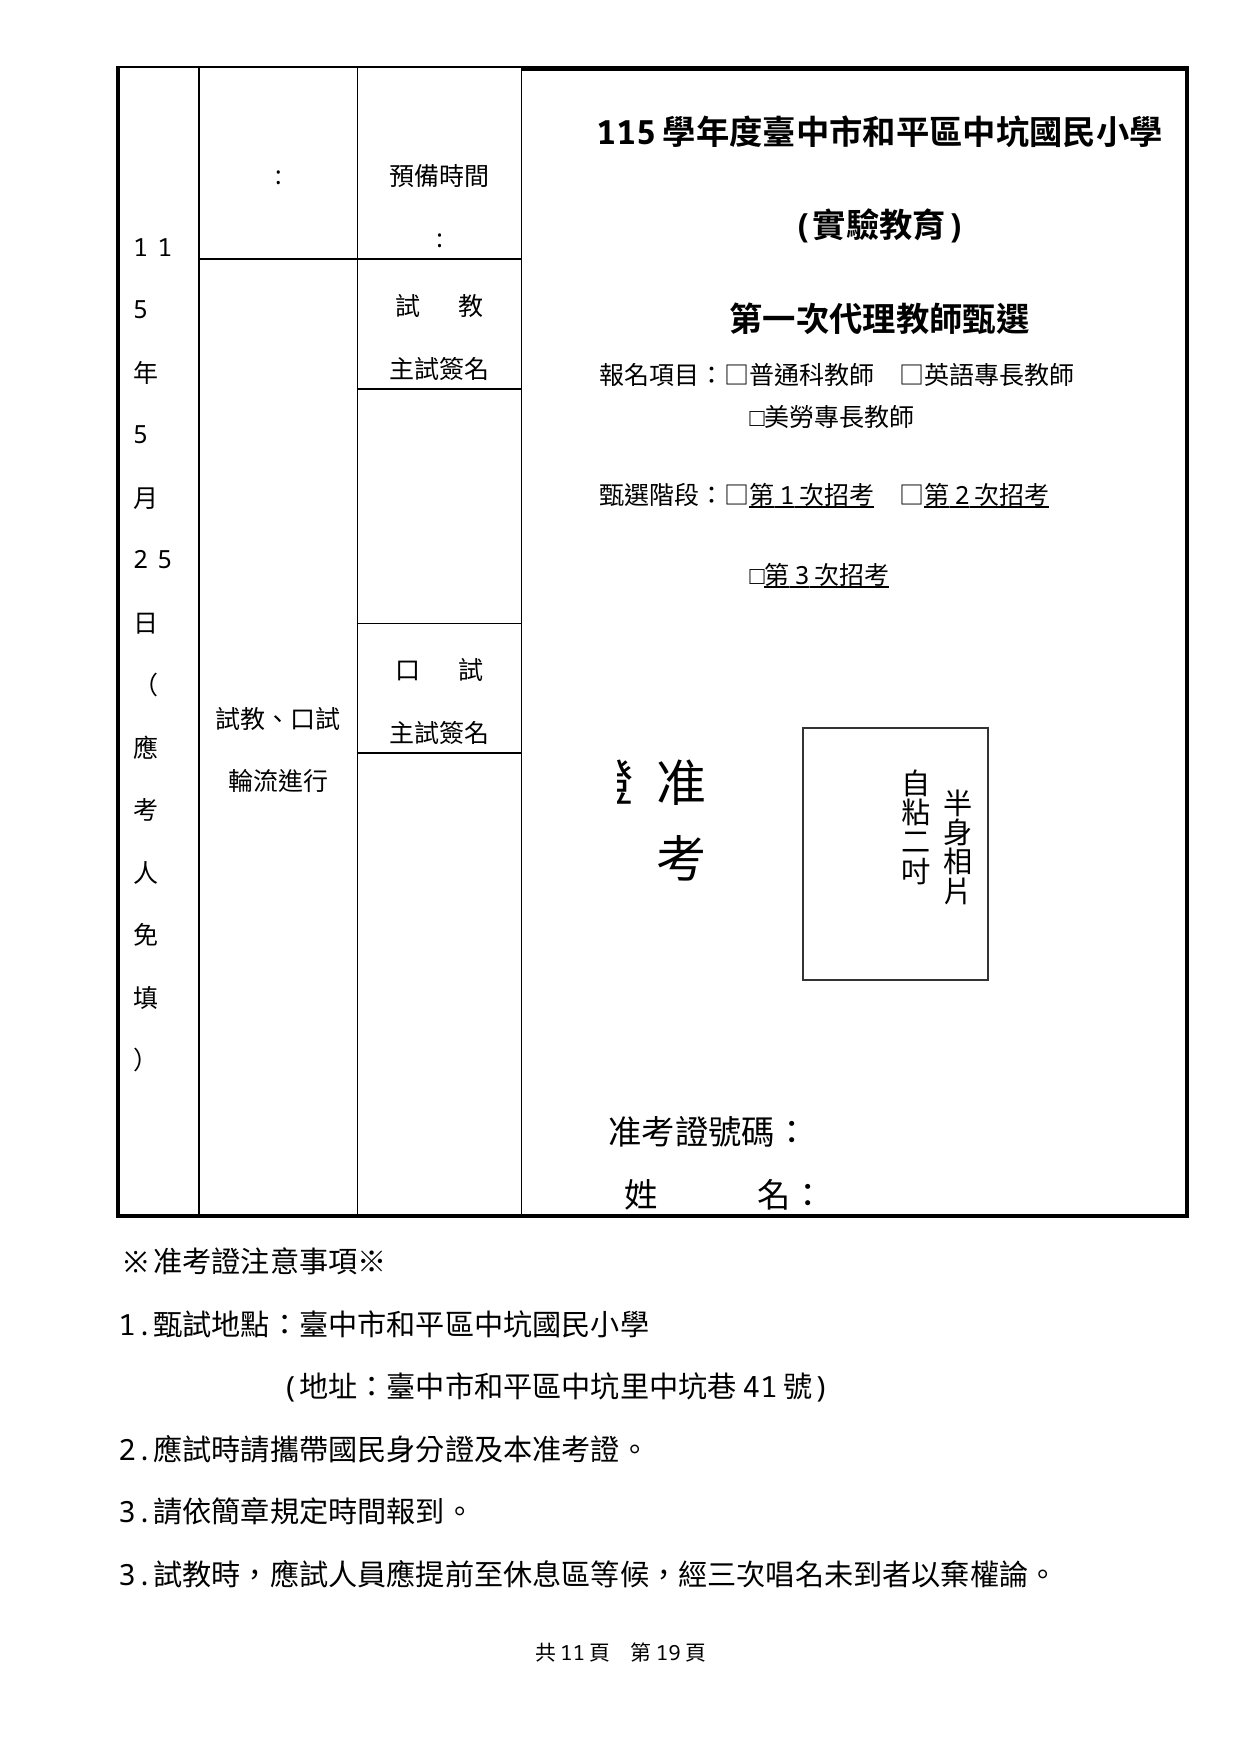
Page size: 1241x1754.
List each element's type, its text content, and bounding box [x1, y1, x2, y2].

table_cell : [200, 68, 357, 258]
table_cell [358, 390, 521, 622]
text 1.甄試地點：臺中市和平區中坑國民小學 [118, 1281, 1122, 1343]
text 2.應試時請攜帶國民身分證及本准考證。 [118, 1406, 1122, 1468]
text (地址：臺中市和平區中坑里中坑巷41號) [118, 1343, 1122, 1406]
table_header 115學年度臺中市和平區中坑國民小學 (實驗教育) 第一次代理教師甄選 報名項目：□普通科教師 □英語專長教師 □美勞專長教師 甄選階段：□第1次招考 □第2次招考 □第3次招考 准考證號碼： 姓 名： [522, 71, 1185, 1214]
text 3.請依簡章規定時間報到。 [118, 1468, 1122, 1531]
table_cell 115年5月25日（應考人免填） [120, 68, 198, 1214]
text 3.試教時，應試人員應提前至休息區等候，經三次唱名未到者以棄權論。 [118, 1531, 1122, 1593]
table_cell 口 試 主試簽名 [358, 624, 521, 752]
table_cell 預備時間 : [358, 68, 521, 258]
table_cell [358, 754, 521, 1214]
table_cell 試 教 主試簽名 [358, 260, 521, 388]
text ※准考證注意事項※ [118, 1218, 1122, 1281]
table_cell 試教、口試 輪流進行 [200, 260, 357, 1214]
